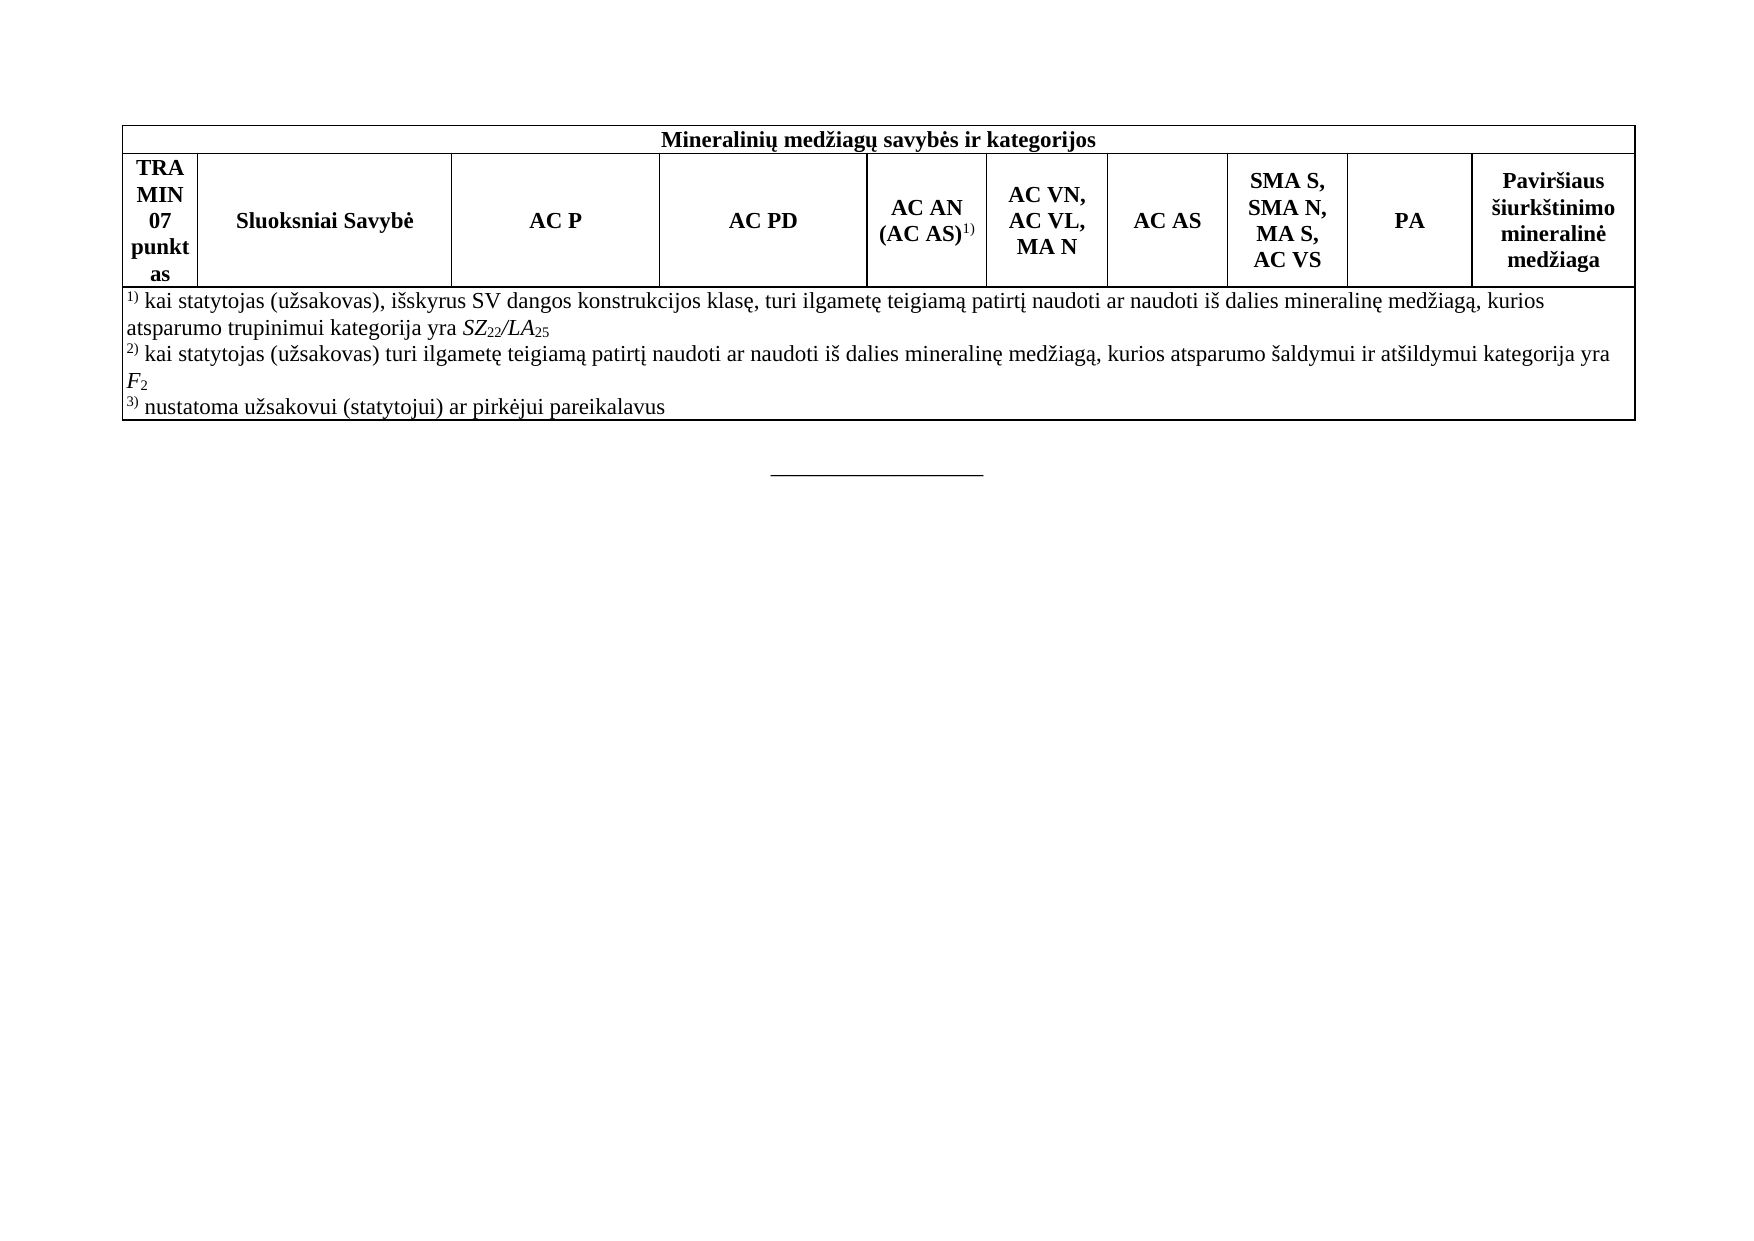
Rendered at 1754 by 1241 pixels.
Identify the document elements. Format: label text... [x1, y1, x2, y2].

text _________________ [118, 450, 1635, 478]
table_cell TRA MIN 07 punktas [193, 154, 197, 286]
table_cell PA [1348, 154, 1471, 286]
table_cell AC VN, AC VL, MA N [987, 154, 1107, 286]
table_cell AC P [452, 154, 659, 286]
table_cell Paviršiaus šiurkštinimo mineralinė medžiaga [1473, 154, 1634, 286]
table_cell AC PD [660, 154, 866, 286]
table_cell AC AS [1108, 154, 1227, 286]
table_cell AC AN (AC AS)1) [868, 154, 986, 286]
table_cell SMA S, SMA N, MA S, AC VS [1228, 154, 1347, 286]
table_cell Sluoksniai Savybė [198, 154, 451, 286]
